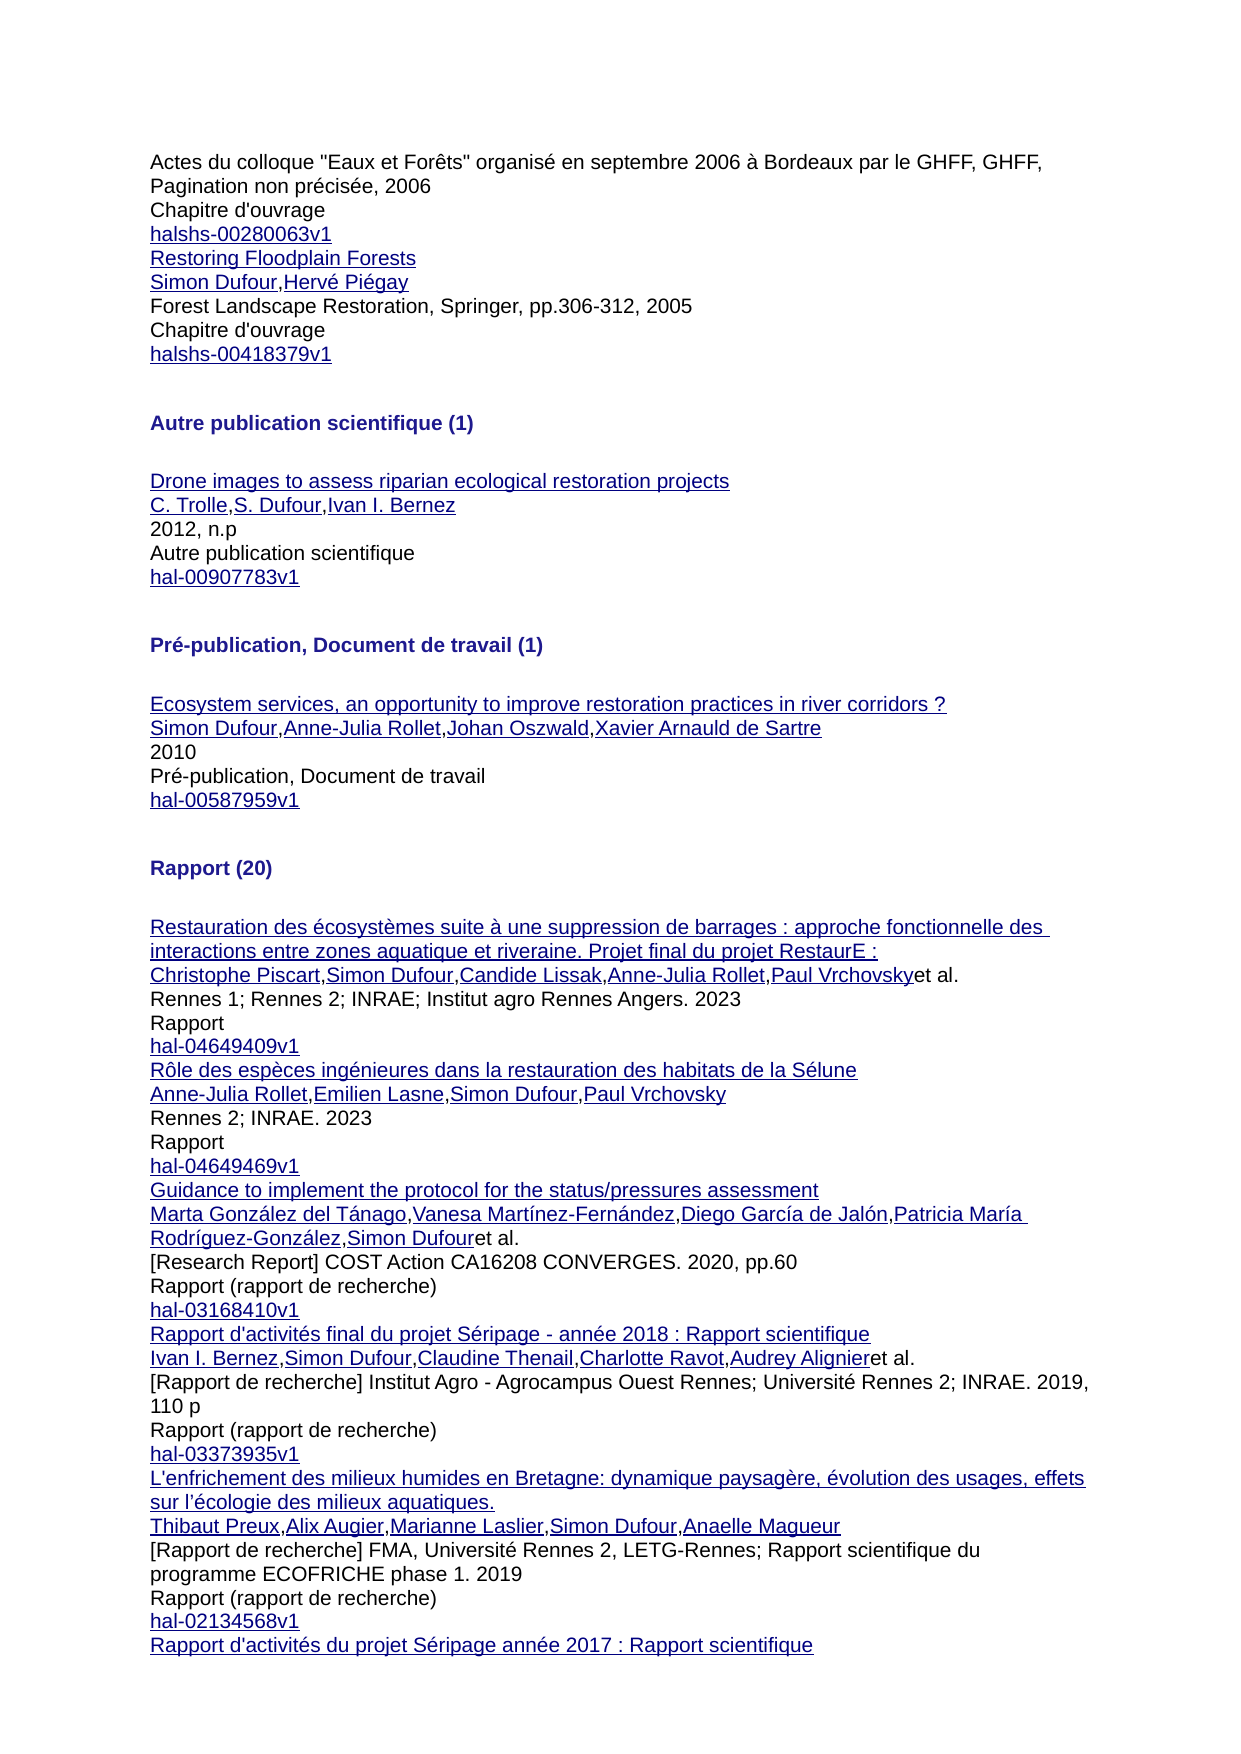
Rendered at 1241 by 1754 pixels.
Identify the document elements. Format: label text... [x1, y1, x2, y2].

subtitle Pré-publication, Document de travail (1) [150, 633, 1090, 657]
table_cell Restoring Floodplain Forests Simon Dufour,Hervé Piégay Forest Landscape Restoration, Springer, pp.306-312, 2005 Chapitre d'ouvrage halshs-00418379v1 [150, 246, 1090, 366]
table_header Restauration des écosystèmes suite à une suppression de barrages : approche fonctionnelle des interactions entre zones aquatique et riveraine. Projet final du projet RestaurE : Christophe Piscart,Simon Dufour,Candide Lissak,Anne-Julia Rollet,Paul Vrchovskyet al. Rennes 1; Rennes 2; INRAE; Institut agro Rennes Angers. 2023 Rapport hal-04649409v1 [150, 915, 1090, 1058]
table_cell Rapport d'activités final du projet Séripage - année 2018 : Rapport scientifique Ivan I. Bernez,Simon Dufour,Claudine Thenail,Charlotte Ravot,Audrey Alignieret al. [Rapport de recherche] Institut Agro - Agrocampus Ouest Rennes; Université Rennes 2; INRAE. 2019, 110 p Rapport (rapport de recherche) hal-03373935v1 [150, 1322, 1090, 1466]
table_cell Guidance to implement the protocol for the status/pressures assessment Marta González del Tánago,Vanesa Martínez-Fernández,Diego García de Jalón,Patricia María Rodríguez-González,Simon Dufouret al. [Research Report] COST Action CA16208 CONVERGES. 2020, pp.60 Rapport (rapport de recherche) hal-03168410v1 [150, 1178, 1090, 1322]
table_cell L'enfrichement des milieux humides en Bretagne: dynamique paysagère, évolution des usages, effets sur l’écologie des milieux aquatiques. Thibaut Preux,Alix Augier,Marianne Laslier,Simon Dufour,Anaelle Magueur [Rapport de recherche] FMA, Université Rennes 2, LETG-Rennes; Rapport scientifique du programme ECOFRICHE phase 1. 2019 Rapport (rapport de recherche) hal-02134568v1 [150, 1466, 1090, 1633]
table_cell Rôle des espèces ingénieures dans la restauration des habitats de la Sélune Anne-Julia Rollet,Emilien Lasne,Simon Dufour,Paul Vrchovsky Rennes 2; INRAE. 2023 Rapport hal-04649469v1 [150, 1058, 1090, 1178]
subtitle Rapport (20) [150, 856, 1090, 880]
table_cell Actes du colloque "Eaux et Forêts" organisé en septembre 2006 à Bordeaux par le GHFF, GHFF, Pagination non précisée, 2006 Chapitre d'ouvrage halshs-00280063v1 [150, 150, 1090, 246]
subtitle Autre publication scientifique (1) [150, 410, 1090, 434]
table_header Drone images to assess riparian ecological restoration projects C. Trolle,S. Dufour,Ivan I. Bernez 2012, n.p Autre publication scientifique hal-00907783v1 [150, 469, 1090, 588]
table_cell Rapport d'activités du projet Séripage année 2017 : Rapport scientifique [150, 1633, 1090, 1657]
table_header Ecosystem services, an opportunity to improve restoration practices in river corridors ? Simon Dufour,Anne-Julia Rollet,Johan Oszwald,Xavier Arnauld de Sartre 2010 Pré-publication, Document de travail hal-00587959v1 [150, 692, 1090, 811]
